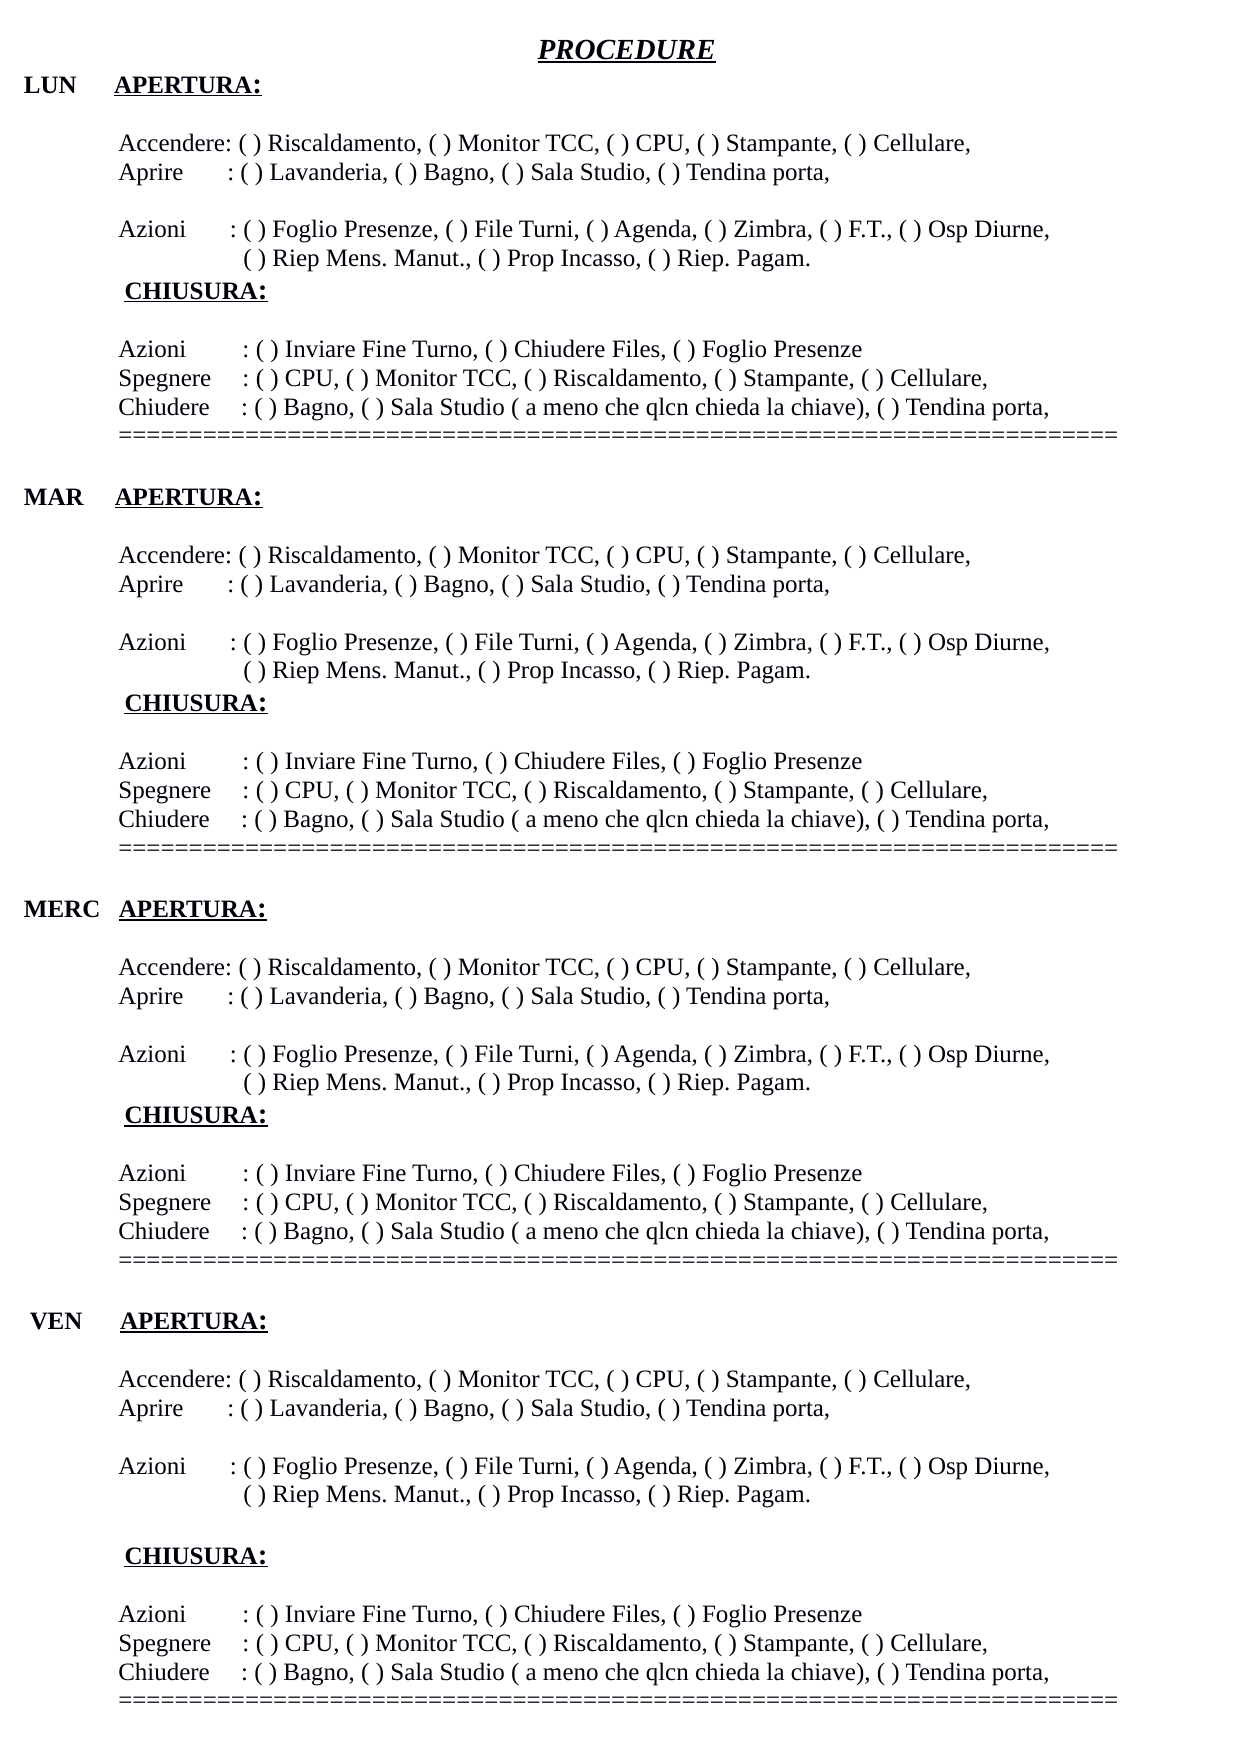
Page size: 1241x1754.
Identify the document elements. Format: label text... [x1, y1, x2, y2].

text ( ) Riep Mens. Manut., ( ) Prop Incasso, ( ) Riep. Pagam. [118, 655, 1122, 684]
text Spegnere : ( ) CPU, ( ) Monitor TCC, ( ) Riscaldamento, ( ) Stampante, ( ) Cellulare, [118, 1187, 1122, 1216]
text Aprire : ( ) Lavanderia, ( ) Bagno, ( ) Sala Studio, ( ) Tendina porta, [118, 157, 1122, 186]
text PROCEDURE [118, 32, 1122, 66]
text Azioni : ( ) Foglio Presenze, ( ) File Turni, ( ) Agenda, ( ) Zimbra, ( ) F.T., ( ) Osp Diurne, [118, 214, 1122, 243]
text ( ) Riep Mens. Manut., ( ) Prop Incasso, ( ) Riep. Pagam. [118, 1067, 1122, 1096]
text Accendere: ( ) Riscaldamento, ( ) Monitor TCC, ( ) CPU, ( ) Stampante, ( ) Cellulare, [118, 540, 1122, 569]
text Azioni : ( ) Inviare Fine Turno, ( ) Chiudere Files, ( ) Foglio Presenze [118, 334, 1122, 363]
text CHIUSURA: [118, 1537, 1122, 1571]
text Chiudere : ( ) Bagno, ( ) Sala Studio ( a meno che qlcn chieda la chiave), ( ) Tendina porta, [118, 804, 1122, 833]
text ( ) Riep Mens. Manut., ( ) Prop Incasso, ( ) Riep. Pagam. [118, 1479, 1122, 1508]
text Chiudere : ( ) Bagno, ( ) Sala Studio ( a meno che qlcn chieda la chiave), ( ) Tendina porta, [118, 1657, 1122, 1686]
text CHIUSURA: [118, 272, 1122, 306]
text MAR APERTURA: [24, 478, 1122, 512]
text Accendere: ( ) Riscaldamento, ( ) Monitor TCC, ( ) CPU, ( ) Stampante, ( ) Cellulare, [118, 1364, 1122, 1393]
text ======================================================================= [118, 1686, 1122, 1714]
text VEN APERTURA: [29, 1302, 1122, 1336]
text Accendere: ( ) Riscaldamento, ( ) Monitor TCC, ( ) CPU, ( ) Stampante, ( ) Cellulare, [118, 128, 1122, 157]
text MERC APERTURA: [24, 890, 1122, 924]
text Aprire : ( ) Lavanderia, ( ) Bagno, ( ) Sala Studio, ( ) Tendina porta, [118, 569, 1122, 598]
text ======================================================================= [118, 421, 1122, 449]
text CHIUSURA: [118, 1096, 1122, 1130]
text ======================================================================= [118, 1245, 1122, 1273]
text ( ) Riep Mens. Manut., ( ) Prop Incasso, ( ) Riep. Pagam. [118, 243, 1122, 272]
text Spegnere : ( ) CPU, ( ) Monitor TCC, ( ) Riscaldamento, ( ) Stampante, ( ) Cellulare, [118, 363, 1122, 392]
text Azioni : ( ) Inviare Fine Turno, ( ) Chiudere Files, ( ) Foglio Presenze [118, 1158, 1122, 1187]
text Accendere: ( ) Riscaldamento, ( ) Monitor TCC, ( ) CPU, ( ) Stampante, ( ) Cellulare, [118, 952, 1122, 981]
text Aprire : ( ) Lavanderia, ( ) Bagno, ( ) Sala Studio, ( ) Tendina porta, [118, 1393, 1122, 1422]
text Spegnere : ( ) CPU, ( ) Monitor TCC, ( ) Riscaldamento, ( ) Stampante, ( ) Cellulare, [118, 775, 1122, 804]
text Aprire : ( ) Lavanderia, ( ) Bagno, ( ) Sala Studio, ( ) Tendina porta, [118, 981, 1122, 1010]
text Chiudere : ( ) Bagno, ( ) Sala Studio ( a meno che qlcn chieda la chiave), ( ) Tendina porta, [118, 392, 1122, 421]
text Chiudere : ( ) Bagno, ( ) Sala Studio ( a meno che qlcn chieda la chiave), ( ) Tendina porta, [118, 1216, 1122, 1245]
text Azioni : ( ) Foglio Presenze, ( ) File Turni, ( ) Agenda, ( ) Zimbra, ( ) F.T., ( ) Osp Diurne, [118, 1451, 1122, 1479]
text Spegnere : ( ) CPU, ( ) Monitor TCC, ( ) Riscaldamento, ( ) Stampante, ( ) Cellulare, [118, 1628, 1122, 1657]
text Azioni : ( ) Foglio Presenze, ( ) File Turni, ( ) Agenda, ( ) Zimbra, ( ) F.T., ( ) Osp Diurne, [118, 1039, 1122, 1067]
text Azioni : ( ) Inviare Fine Turno, ( ) Chiudere Files, ( ) Foglio Presenze [118, 746, 1122, 775]
text Azioni : ( ) Inviare Fine Turno, ( ) Chiudere Files, ( ) Foglio Presenze [118, 1599, 1122, 1628]
text CHIUSURA: [118, 684, 1122, 718]
text LUN APERTURA: [24, 66, 1122, 99]
text Azioni : ( ) Foglio Presenze, ( ) File Turni, ( ) Agenda, ( ) Zimbra, ( ) F.T., ( ) Osp Diurne, [118, 627, 1122, 655]
text ======================================================================= [118, 833, 1122, 861]
